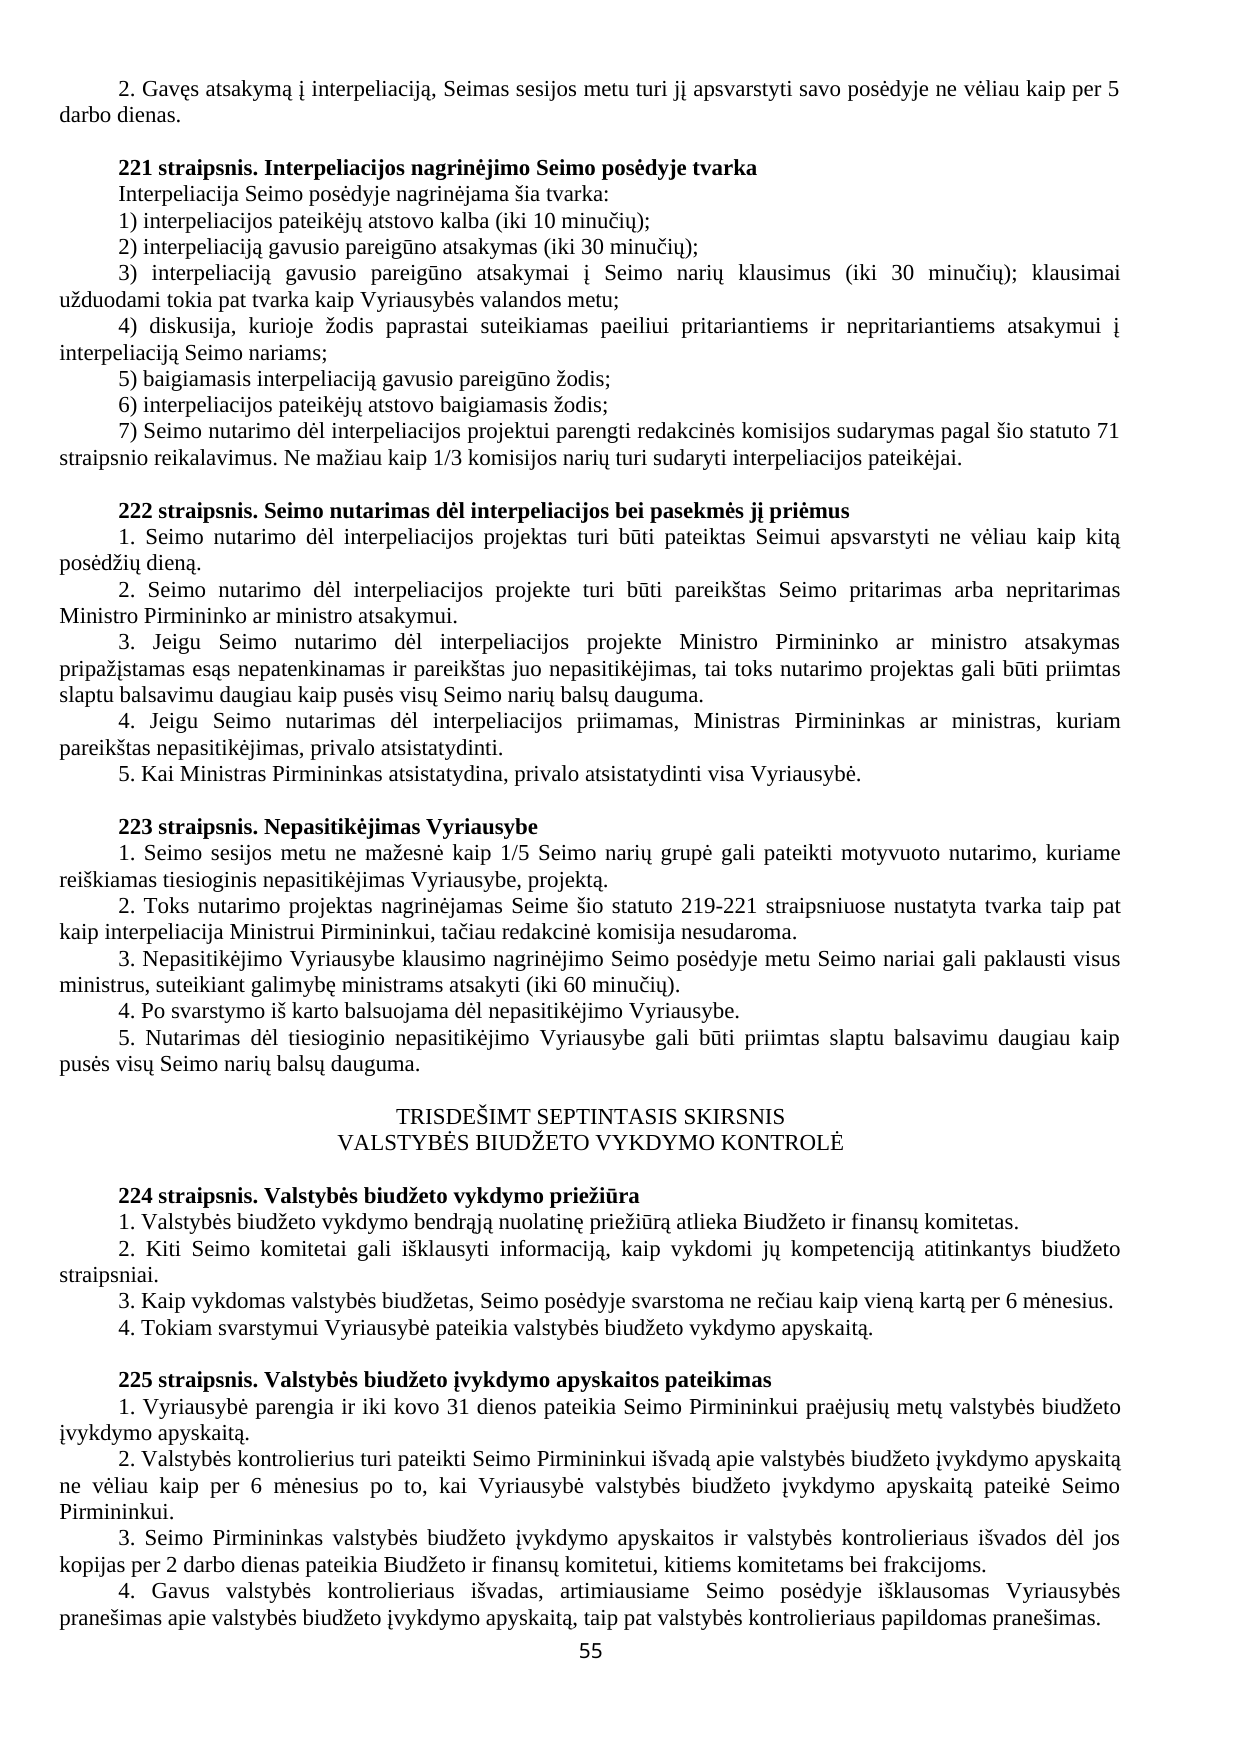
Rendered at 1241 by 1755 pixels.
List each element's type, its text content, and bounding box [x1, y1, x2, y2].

text 4) diskusija, kurioje žodis paprastai suteikiamas paeiliui pritariantiems ir nepritariantiems atsakymui į interpeliaciją Seimo nariams; [59, 312, 1122, 365]
text 3. Seimo Pirmininkas valstybės biudžeto įvykdymo apyskaitos ir valstybės kontrolieriaus išvados dėl jos kopijas per 2 darbo dienas pateikia Biudžeto ir finansų komitetui, kitiems komitetams bei frakcijoms. [59, 1524, 1122, 1577]
text 3. Kaip vykdomas valstybės biudžetas, Seimo posėdyje svarstoma ne rečiau kaip vieną kartą per 6 mėnesius. [59, 1287, 1122, 1314]
text 2. Gavęs atsakymą į interpeliaciją, Seimas sesijos metu turi jį apsvarstyti savo posėdyje ne vėliau kaip per 5 darbo dienas. [59, 75, 1122, 128]
text 5) baigiamasis interpeliaciją gavusio pareigūno žodis; [59, 365, 1122, 391]
text 224 straipsnis. Valstybės biudžeto vykdymo priežiūra [59, 1182, 1122, 1208]
text 6) interpeliacijos pateikėjų atstovo baigiamasis žodis; [59, 391, 1122, 418]
text 3) interpeliaciją gavusio pareigūno atsakymai į Seimo narių klausimus (iki 30 minučių); klausimai užduodami tokia pat tvarka kaip Vyriausybės valandos metu; [59, 259, 1122, 312]
text 2. Valstybės kontrolierius turi pateikti Seimo Pirmininkui išvadą apie valstybės biudžeto įvykdymo apyskaitą ne vėliau kaip per 6 mėnesius po to, kai Vyriausybė valstybės biudžeto įvykdymo apyskaitą pateikė Seimo Pirmininkui. [59, 1445, 1122, 1524]
text 7) Seimo nutarimo dėl interpeliacijos projektui parengti redakcinės komisijos sudarymas pagal šio statuto 71 straipsnio reikalavimus. Ne mažiau kaip 1/3 komisijos narių turi sudaryti interpeliacijos pateikėjai. [59, 418, 1122, 470]
text 225 straipsnis. Valstybės biudžeto įvykdymo apyskaitos pateikimas [59, 1366, 1122, 1393]
text 221 straipsnis. Interpeliacijos nagrinėjimo Seimo posėdyje tvarka [59, 154, 1122, 180]
text 4. Tokiam svarstymui Vyriausybė pateikia valstybės biudžeto vykdymo apyskaitą. [59, 1314, 1122, 1340]
text 222 straipsnis. Seimo nutarimas dėl interpeliacijos bei pasekmės jį priėmus [59, 497, 1122, 523]
text 5. Nutarimas dėl tiesioginio nepasitikėjimo Vyriausybe gali būti priimtas slaptu balsavimu daugiau kaip pusės visų Seimo narių balsų dauguma. [59, 1024, 1122, 1076]
text 1. Seimo sesijos metu ne mažesnė kaip 1/5 Seimo narių grupė gali pateikti motyvuoto nutarimo, kuriame reiškiamas tiesioginis nepasitikėjimas Vyriausybe, projektą. [59, 839, 1122, 892]
text 223 straipsnis. Nepasitikėjimas Vyriausybe [59, 813, 1122, 839]
text 1. Seimo nutarimo dėl interpeliacijos projektas turi būti pateiktas Seimui apsvarstyti ne vėliau kaip kitą posėdžių dieną. [59, 523, 1122, 576]
text 1. Vyriausybė parengia ir iki kovo 31 dienos pateikia Seimo Pirmininkui praėjusių metų valstybės biudžeto įvykdymo apyskaitą. [59, 1393, 1122, 1445]
text 2. Seimo nutarimo dėl interpeliacijos projekte turi būti pareikštas Seimo pritarimas arba nepritarimas Ministro Pirmininko ar ministro atsakymui. [59, 576, 1122, 628]
text TRISDEŠIMT SEPTINTASIS SKIRSNIS [59, 1103, 1122, 1129]
text 5. Kai Ministras Pirmininkas atsistatydina, privalo atsistatydinti visa Vyriausybė. [59, 760, 1122, 787]
text 1) interpeliacijos pateikėjų atstovo kalba (iki 10 minučių); [59, 207, 1122, 233]
text 1. Valstybės biudžeto vykdymo bendrąją nuolatinę priežiūrą atlieka Biudžeto ir finansų komitetas. [59, 1208, 1122, 1234]
text 4. Gavus valstybės kontrolieriaus išvadas, artimiausiame Seimo posėdyje išklausomas Vyriausybės pranešimas apie valstybės biudžeto įvykdymo apyskaitą, taip pat valstybės kontrolieriaus papildomas pranešimas. [59, 1577, 1122, 1630]
text 4. Jeigu Seimo nutarimas dėl interpeliacijos priimamas, Ministras Pirmininkas ar ministras, kuriam pareikštas nepasitikėjimas, privalo atsistatydinti. [59, 707, 1122, 760]
text 2. Toks nutarimo projektas nagrinėjamas Seime šio statuto 219-221 straipsniuose nustatyta tvarka taip pat kaip interpeliacija Ministrui Pirmininkui, tačiau redakcinė komisija nesudaroma. [59, 892, 1122, 945]
text 2) interpeliaciją gavusio pareigūno atsakymas (iki 30 minučių); [59, 233, 1122, 259]
text 3. Jeigu Seimo nutarimo dėl interpeliacijos projekte Ministro Pirmininko ar ministro atsakymas pripažįstamas esąs nepatenkinamas ir pareikštas juo nepasitikėjimas, tai toks nutarimo projektas gali būti priimtas slaptu balsavimu daugiau kaip pusės visų Seimo narių balsų dauguma. [59, 628, 1122, 707]
text 4. Po svarstymo iš karto balsuojama dėl nepasitikėjimo Vyriausybe. [59, 997, 1122, 1024]
text VALSTYBĖS BIUDŽETO VYKDYMO KONTROLĖ [59, 1129, 1122, 1156]
text 3. Nepasitikėjimo Vyriausybe klausimo nagrinėjimo Seimo posėdyje metu Seimo nariai gali paklausti visus ministrus, suteikiant galimybę ministrams atsakyti (iki 60 minučių). [59, 945, 1122, 997]
text 2. Kiti Seimo komitetai gali išklausyti informaciją, kaip vykdomi jų kompetenciją atitinkantys biudžeto straipsniai. [59, 1234, 1122, 1287]
text Interpeliacija Seimo posėdyje nagrinėjama šia tvarka: [59, 180, 1122, 207]
